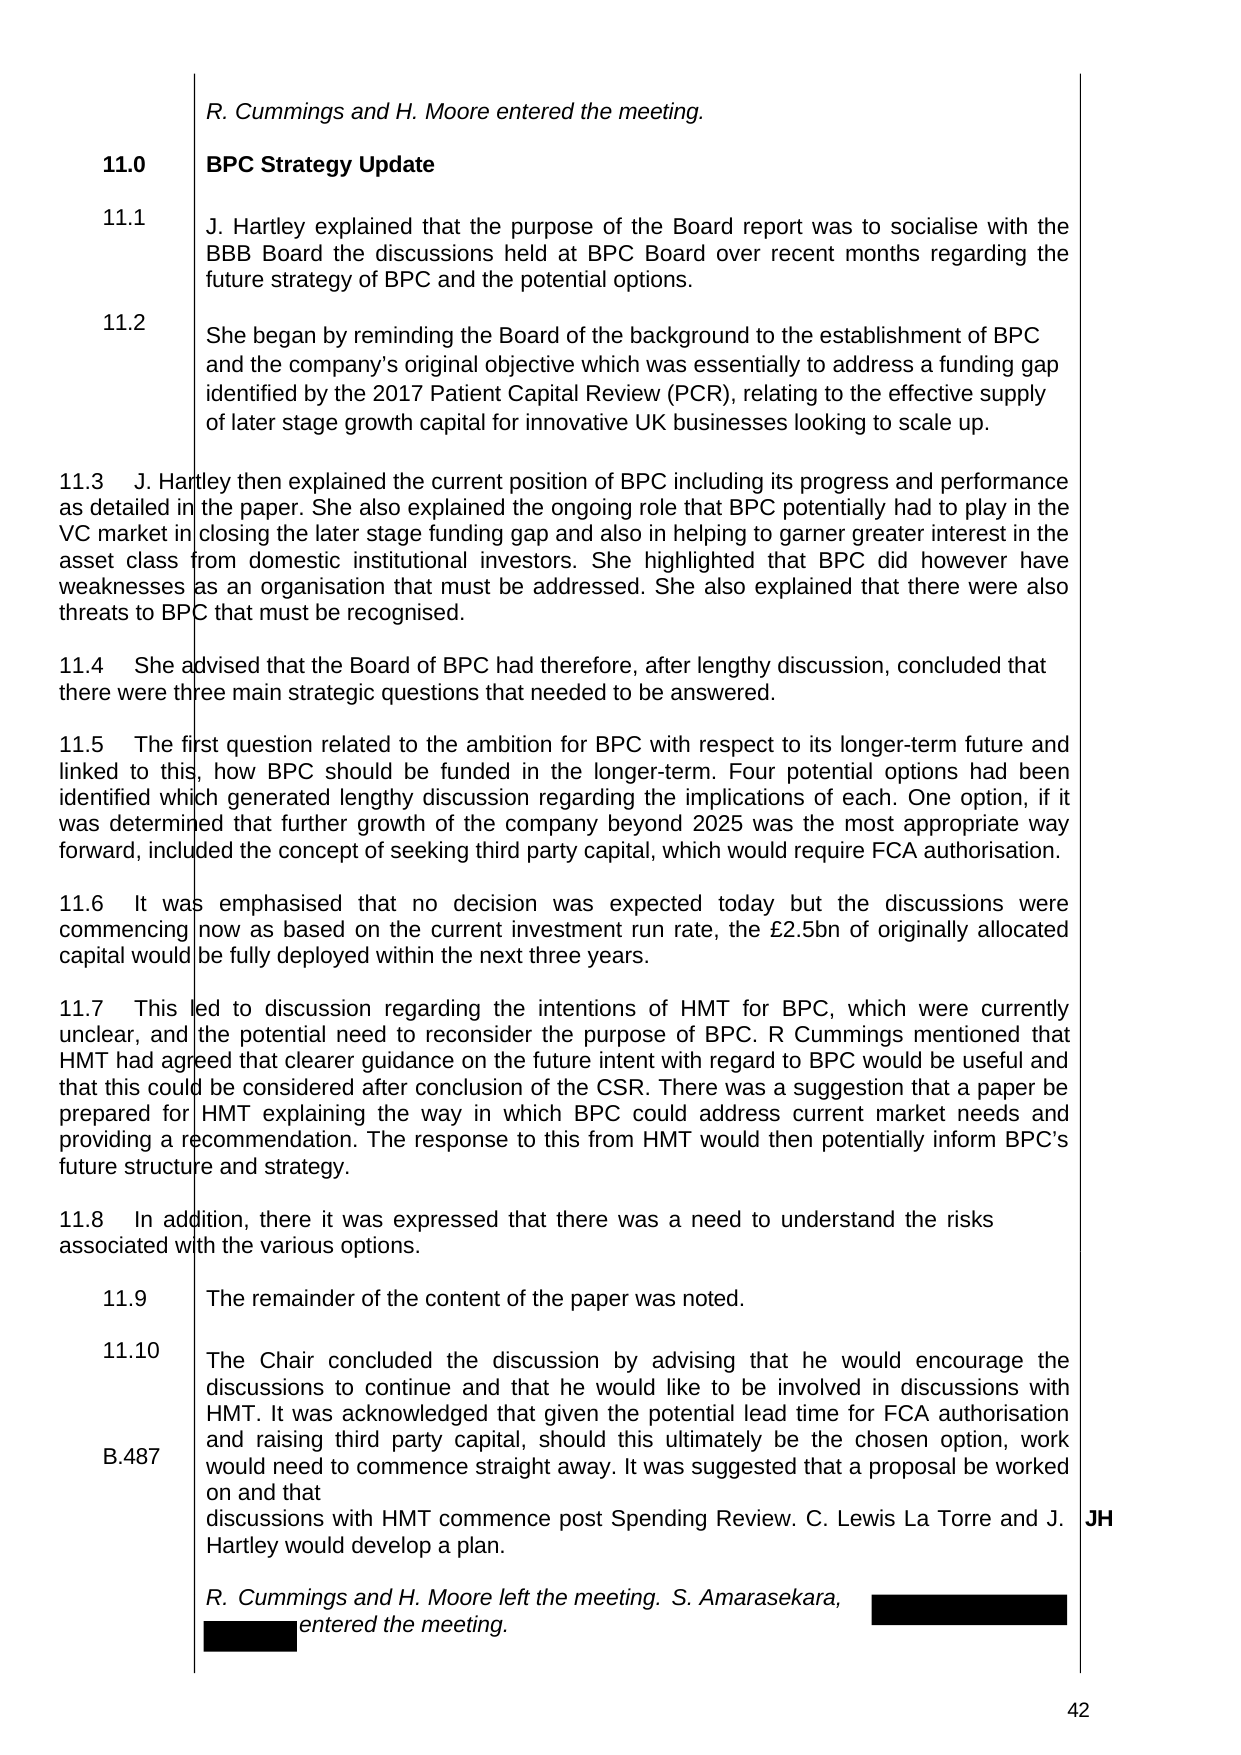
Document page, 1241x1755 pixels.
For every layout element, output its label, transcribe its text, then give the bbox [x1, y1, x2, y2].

list J. Hartley then explained the current position of BPC including its progress and performance as detailed in the paper. She also explained the ongoing role that BPC potentially had to play in the VC market in closing the later stage funding gap and also in helping to garner greater interest in the asset class from domestic institutional investors. She highlighted that BPC did however have weaknesses as an organisation that must be addressed. She also explained that there were also threats to BPC that must be recognised. [196, 468, 1070, 626]
list In addition, there it was expressed that there was a need to understand the risks associated with the various options. [59, 1206, 193, 1258]
text Hartley would develop a plan. [206, 1532, 1079, 1558]
list In addition, there it was expressed that there was a need to understand the risks associated with the various options. [196, 1206, 1070, 1258]
text J. Hartley explained that the purpose of the Board report was to socialise with the BBB Board the discussions held at BPC Board over recent months regarding the future strategy of BPC and the potential options. [206, 213, 1069, 292]
list This led to discussion regarding the intentions of HMT for BPC, which were currently unclear, and the potential need to reconsider the purpose of BPC. R Cummings mentioned that HMT had agreed that clearer guidance on the future intent with regard to BPC would be useful and that this could be considered after conclusion of the CSR. There was a suggestion that a paper be prepared for HMT explaining the way in which BPC could address current market needs and providing a recommendation. The response to this from HMT would then potentially inform BPC’s future structure and strategy. [59, 995, 193, 1179]
list This led to discussion regarding the intentions of HMT for BPC, which were currently unclear, and the potential need to reconsider the purpose of BPC. R Cummings mentioned that HMT had agreed that clearer guidance on the future intent with regard to BPC would be useful and that this could be considered after conclusion of the CSR. There was a suggestion that a paper be prepared for HMT explaining the way in which BPC could address current market needs and providing a recommendation. The response to this from HMT would then potentially inform BPC’s future structure and strategy. [196, 995, 1070, 1179]
text [1081, 98, 1182, 125]
list The first question related to the ambition for BPC with respect to its longer-term future and linked to this, how BPC should be funded in the longer-term. Four potential options had been identified which generated lengthy discussion regarding the implications of each. One option, if it was determined that further growth of the company beyond 2025 was the most appropriate way forward, included the concept of seeking third party capital, which would require FCA authorisation. [59, 731, 193, 863]
list It was emphasised that no decision was expected today but the discussions were commencing now as based on the current investment run rate, the £2.5bn of originally allocated capital would be fully deployed within the next three years. [59, 889, 193, 968]
subtitle BPC Strategy Update [196, 151, 1079, 177]
text JH [1081, 1505, 1182, 1532]
text R. Cummings and H. Moore entered the meeting. [206, 98, 1079, 125]
text discussions with HMT commence post Spending Review. C. Lewis La Torre and J. [206, 1505, 1079, 1532]
list The remainder of the content of the paper was noted. [102, 1285, 193, 1311]
subtitle [1081, 151, 1182, 177]
list It was emphasised that no decision was expected today but the discussions were commencing now as based on the current investment run rate, the £2.5bn of originally allocated capital would be fully deployed within the next three years. [196, 889, 1070, 968]
subtitle 11.0 [102, 151, 193, 177]
list She advised that the Board of BPC had therefore, after lengthy discussion, concluded that there were three main strategic questions that needed to be answered. [59, 652, 193, 705]
text B.487 [102, 1443, 162, 1469]
list The remainder of the content of the paper was noted. [196, 1285, 1079, 1311]
text She began by reminding the Board of the background to the establishment of BPC and the company’s original objective which was essentially to address a funding gap identified by the 2017 Patient Capital Review (PCR), relating to the effective supply of later stage growth capital for innovative UK businesses looking to scale up. [206, 322, 1063, 435]
text The Chair concluded the discussion by advising that he would encourage the discussions to continue and that he would like to be involved in discussions with HMT. It was acknowledged that given the potential lead time for FCA authorisation and raising third party capital, should this ultimately be the chosen option, work would need to commence straight away. It was suggested that a proposal be worked on and that [206, 1347, 1070, 1505]
list J. Hartley then explained the current position of BPC including its progress and performance as detailed in the paper. She also explained the ongoing role that BPC potentially had to play in the VC market in closing the later stage funding gap and also in helping to garner greater interest in the asset class from domestic institutional investors. She highlighted that BPC did however have weaknesses as an organisation that must be addressed. She also explained that there were also threats to BPC that must be recognised. [59, 468, 193, 626]
text 11.1 [102, 203, 149, 230]
list The remainder of the content of the paper was noted. [1081, 1285, 1182, 1311]
list She advised that the Board of BPC had therefore, after lengthy discussion, concluded that there were three main strategic questions that needed to be answered. [196, 652, 1070, 705]
text [1081, 1532, 1182, 1558]
list The first question related to the ambition for BPC with respect to its longer-term future and linked to this, how BPC should be funded in the longer-term. Four potential options had been identified which generated lengthy discussion regarding the implications of each. One option, if it was determined that further growth of the company beyond 2025 was the most appropriate way forward, included the concept of seeking third party capital, which would require FCA authorisation. [196, 731, 1070, 863]
text 11.2 [102, 309, 149, 335]
text R. Cummings and H. Moore left the meeting. S. Amarasekara, entered the meeting. [206, 1584, 864, 1637]
